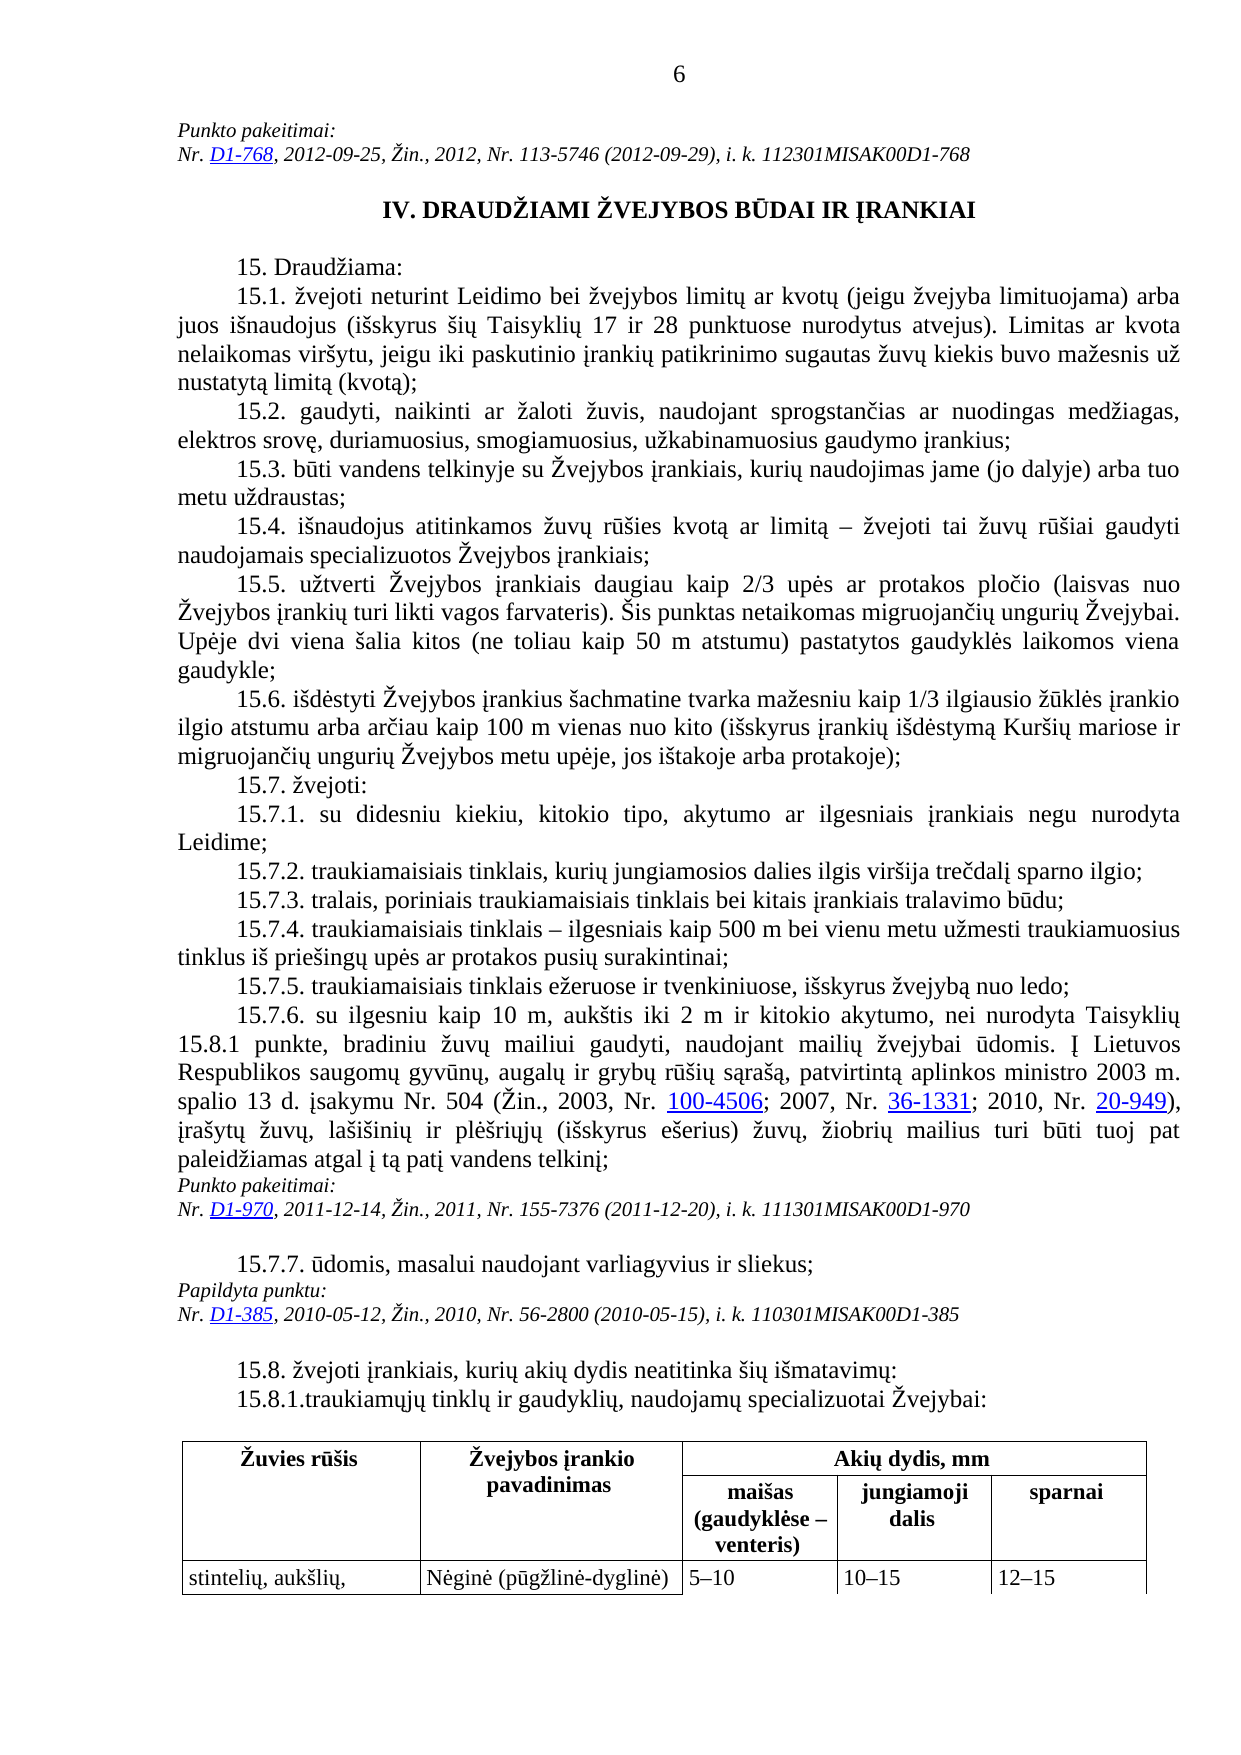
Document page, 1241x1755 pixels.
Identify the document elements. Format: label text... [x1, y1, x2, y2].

text Punkto pakeitimai: [177, 1172, 1181, 1197]
table_cell 10–15 [838, 1561, 991, 1594]
text 15.1. žvejoti neturint Leidimo bei žvejybos limitų ar kvotų (jeigu žvejyba limituojama) arba juos išnaudojus (išskyrus šių Taisyklių 17 ir 28 punktuose nurodytus atvejus). Limitas ar kvota nelaikomas viršytu, jeigu iki paskutinio įrankių patikrinimo sugautas žuvų kiekis buvo mažesnis už nustatytą limitą (kvotą); [177, 281, 1181, 396]
text 15.7.5. traukiamaisiais tinklais ežeruose ir tvenkiniuose, išskyrus žvejybą nuo ledo; [177, 971, 1181, 1000]
text 15.5. užtverti Žvejybos įrankiais daugiau kaip 2/3 upės ar protakos pločio (laisvas nuo Žvejybos įrankių turi likti vagos farvateris). Šis punktas netaikomas migruojančių ungurių Žvejybai. Upėje dvi viena šalia kitos (ne toliau kaip 50 m atstumu) pastatytos gaudyklės laikomos viena gaudykle; [177, 569, 1181, 684]
text Punkto pakeitimai: [177, 118, 1181, 142]
text 15.6. išdėstyti Žvejybos įrankius šachmatine tvarka mažesniu kaip 1/3 ilgiausio žūklės įrankio ilgio atstumu arba arčiau kaip 100 m vienas nuo kito (išskyrus įrankių išdėstymą Kuršių mariose ir migruojančių ungurių Žvejybos metu upėje, jos ištakoje arba protakoje); [177, 684, 1181, 770]
text 15.2. gaudyti, naikinti ar žaloti žuvis, naudojant sprogstančias ar nuodingas medžiagas, elektros srovę, duriamuosius, smogiamuosius, užkabinamuosius gaudymo įrankius; [177, 396, 1181, 454]
table_cell stintelių, aukšlių, [183, 1561, 420, 1594]
text 15.7.1. su didesniu kiekiu, kitokio tipo, akytumo ar ilgesniais įrankiais negu nurodyta Leidime; [177, 799, 1181, 856]
text Nr. D1-970, 2011-12-14, Žin., 2011, Nr. 155-7376 (2011-12-20), i. k. 111301MISAK00D1-970 [177, 1197, 1181, 1221]
text 15.8.1.traukiamųjų tinklų ir gaudyklių, naudojamų specializuotai Žvejybai: [177, 1384, 1181, 1412]
text 15.7.2. traukiamaisiais tinklais, kurių jungiamosios dalies ilgis viršija trečdalį sparno ilgio; [177, 856, 1181, 885]
table_cell 5–10 [683, 1561, 837, 1594]
table_cell jungiamoji dalis [838, 1476, 991, 1560]
table_header Žvejybos įrankio pavadinimas [421, 1442, 682, 1560]
table_header Akių dydis, mm [683, 1442, 1146, 1474]
text 15.7.4. traukiamaisiais tinklais – ilgesniais kaip 500 m bei vienu metu užmesti traukiamuosius tinklus iš priešingų upės ar protakos pusių surakintinai; [177, 914, 1181, 971]
table_cell 12–15 [992, 1561, 1146, 1594]
text 15.7. žvejoti: [177, 770, 1181, 799]
text Papildyta punktu: [177, 1278, 1181, 1302]
table_cell sparnai [992, 1476, 1146, 1560]
text IV. DRAUDŽIAMI ŽVEJYBOS BŪDAI IR ĮRANKIAI [177, 195, 1181, 224]
text 15.8. žvejoti įrankiais, kurių akių dydis neatitinka šių išmatavimų: [177, 1355, 1181, 1384]
text 15. Draudžiama: [177, 252, 1181, 281]
text 15.4. išnaudojus atitinkamos žuvų rūšies kvotą ar limitą – žvejoti tai žuvų rūšiai gaudyti naudojamais specializuotos Žvejybos įrankiais; [177, 511, 1181, 569]
text 15.7.7. ūdomis, masalui naudojant varliagyvius ir sliekus; [177, 1249, 1181, 1278]
table_cell Nėginė (pūgžlinė-dyglinė) [421, 1561, 682, 1594]
text 15.3. būti vandens telkinyje su Žvejybos įrankiais, kurių naudojimas jame (jo dalyje) arba tuo metu uždraustas; [177, 454, 1181, 511]
table_cell maišas (gaudyklėse – venteris) [683, 1476, 837, 1560]
table_header Žuvies rūšis [183, 1442, 420, 1560]
text 15.7.6. su ilgesniu kaip 10 m, aukštis iki 2 m ir kitokio akytumo, nei nurodyta Taisyklių 15.8.1 punkte, bradiniu žuvų mailiui gaudyti, naudojant mailių žvejybai ūdomis. Į Lietuvos Respublikos saugomų gyvūnų, augalų ir grybų rūšių sąrašą, patvirtintą aplinkos ministro 2003 m. spalio 13 d. įsakymu Nr. 504 (Žin., 2003, Nr. 100-4506; 2007, Nr. 36-1331; 2010, Nr. 20-949), įrašytų žuvų, lašišinių ir plėšriųjų (išskyrus ešerius) žuvų, žiobrių mailius turi būti tuoj pat paleidžiamas atgal į tą patį vandens telkinį; [177, 1000, 1181, 1172]
text 15.7.3. tralais, poriniais traukiamaisiais tinklais bei kitais įrankiais tralavimo būdu; [177, 885, 1181, 914]
text Nr. D1-385, 2010-05-12, Žin., 2010, Nr. 56-2800 (2010-05-15), i. k. 110301MISAK00D1-385 [177, 1302, 1181, 1326]
text Nr. D1-768, 2012-09-25, Žin., 2012, Nr. 113-5746 (2012-09-29), i. k. 112301MISAK00D1-768 [177, 142, 1181, 166]
